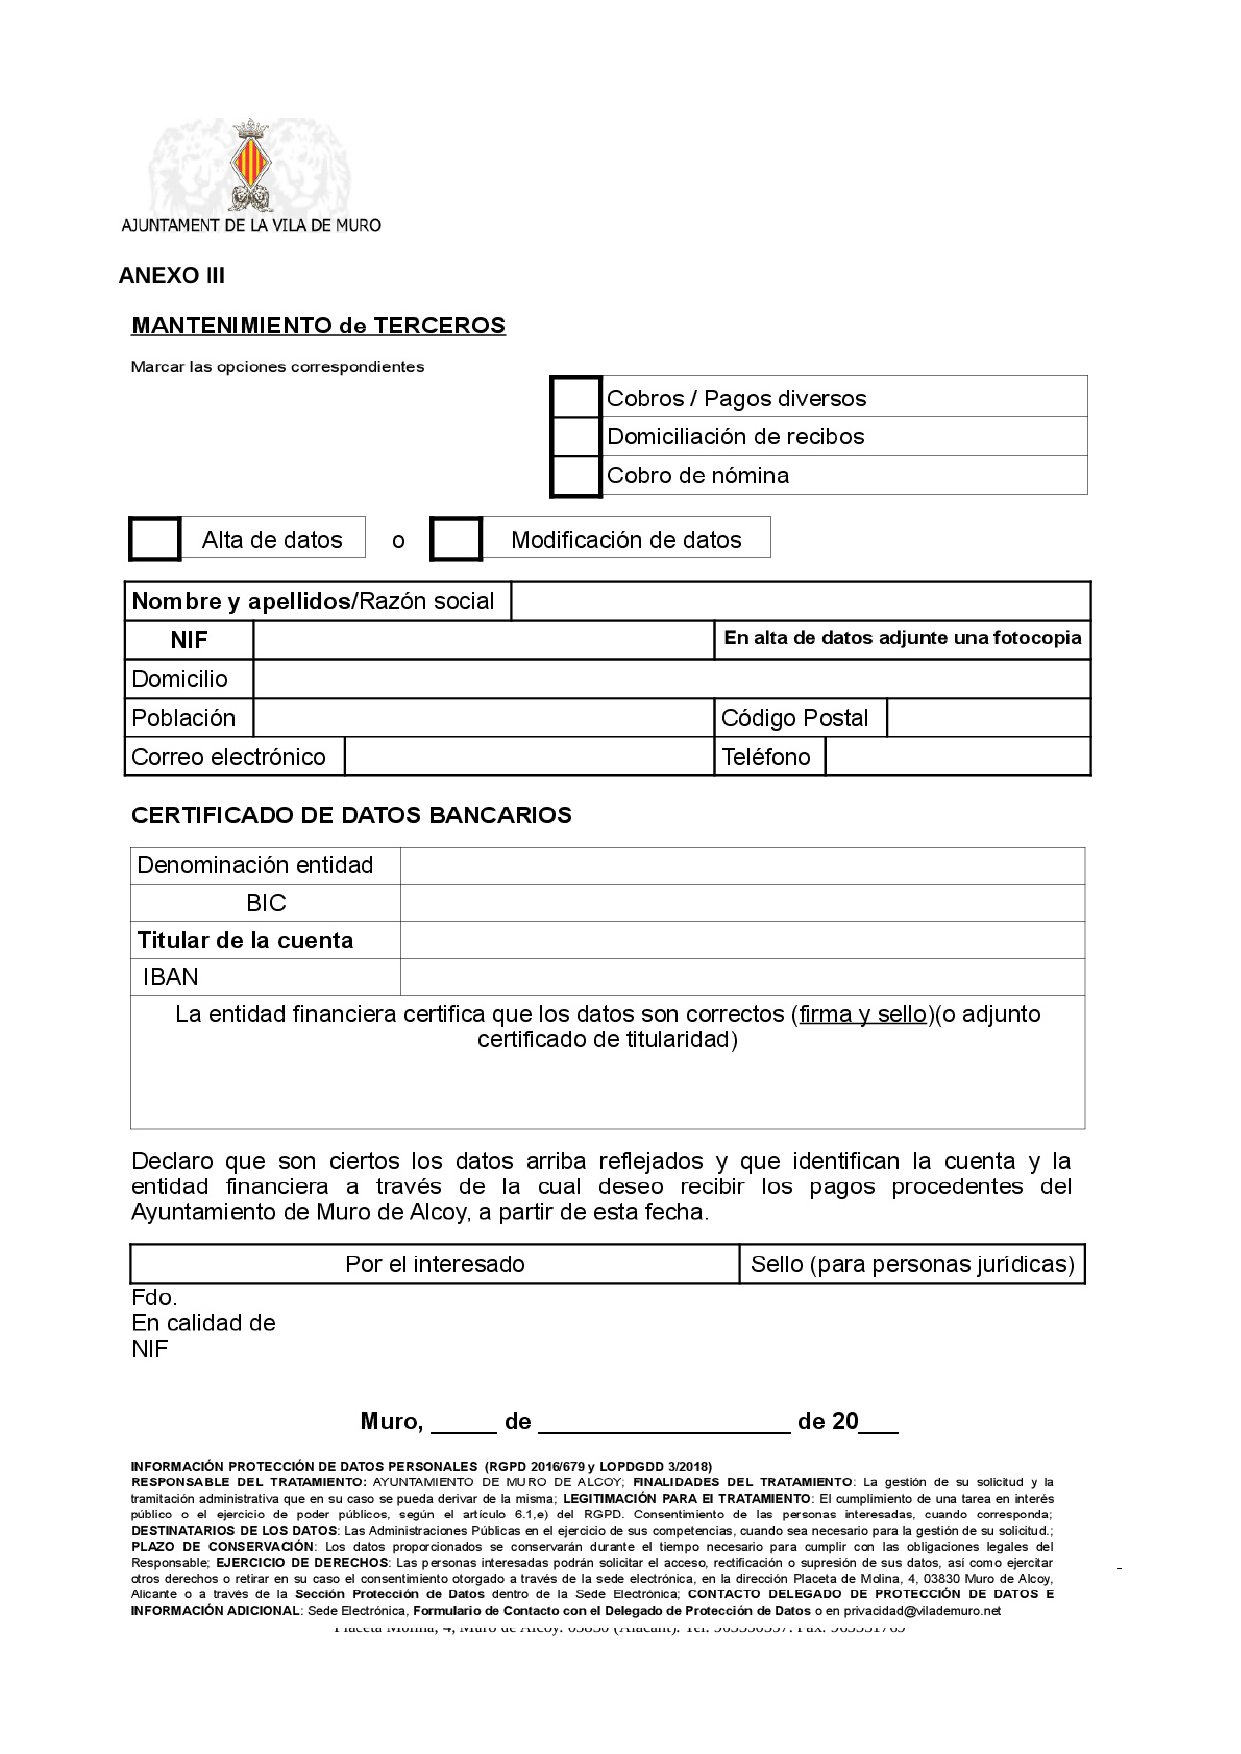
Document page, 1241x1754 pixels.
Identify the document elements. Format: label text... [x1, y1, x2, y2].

picture [87, 291, 1118, 1628]
text ANEXO III [118, 262, 1122, 288]
picture [118, 118, 383, 233]
